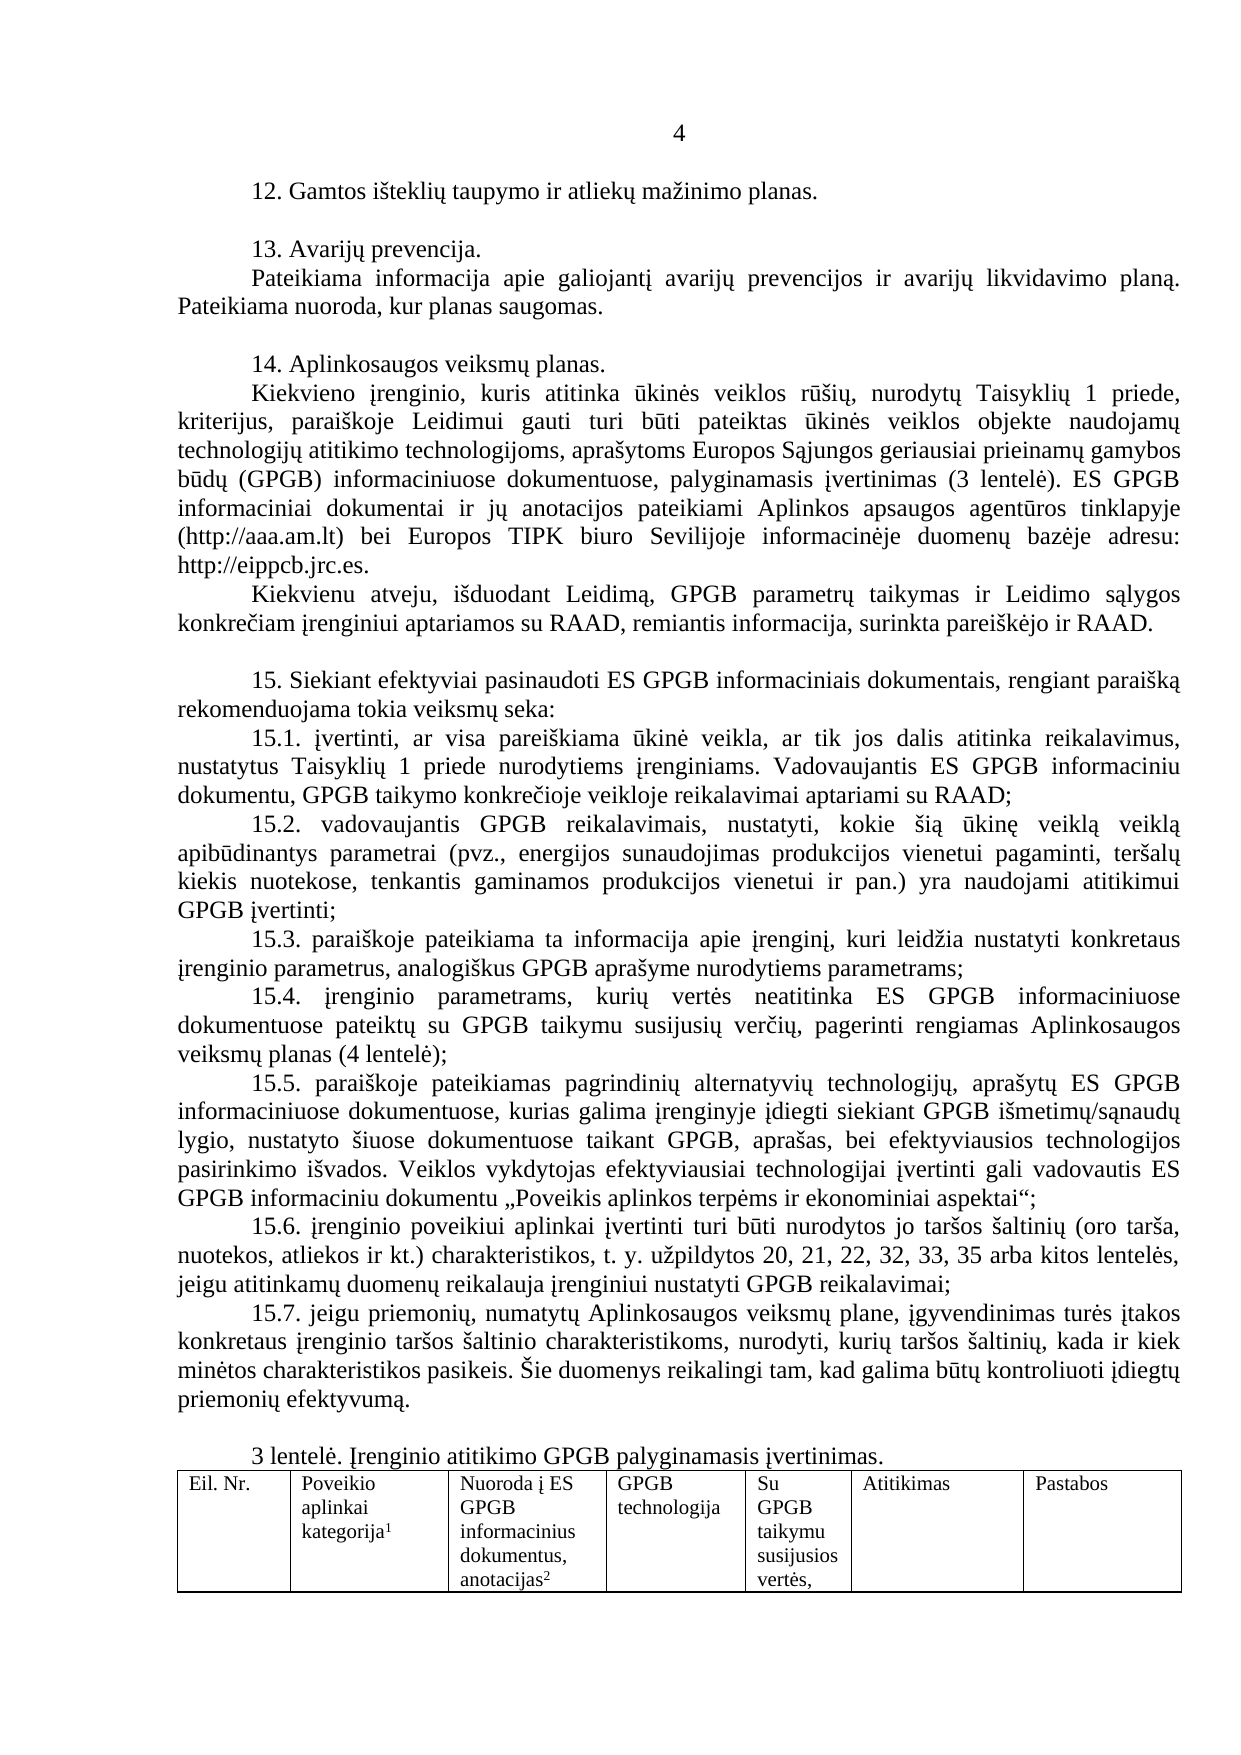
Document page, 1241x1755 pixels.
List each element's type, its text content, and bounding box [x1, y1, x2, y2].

text 15.5. paraiškoje pateikiamas pagrindinių alternatyvių technologijų, aprašytų ES GPGB informaciniuose dokumentuose, kurias galima įrenginyje įdiegti siekiant GPGB išmetimų/sąnaudų lygio, nustatyto šiuose dokumentuose taikant GPGB, aprašas, bei efektyviausios technologijos pasirinkimo išvados. Veiklos vykdytojas efektyviausiai technologijai įvertinti gali vadovautis ES GPGB informaciniu dokumentu „Poveikis aplinkos terpėms ir ekonominiai aspektai“; [177, 1068, 1181, 1211]
table_header Poveikio aplinkai kategorija1 [291, 1471, 448, 1591]
text 15.3. paraiškoje pateikiama ta informacija apie įrenginį, kuri leidžia nustatyti konkretaus įrenginio parametrus, analogiškus GPGB aprašyme nurodytiems parametrams; [177, 924, 1181, 981]
text 3 lentelė. Įrenginio atitikimo GPGB palyginamasis įvertinimas. [177, 1441, 1181, 1470]
text Kiekvieno įrenginio, kuris atitinka ūkinės veiklos rūšių, nurodytų Taisyklių 1 priede, kriterijus, paraiškoje Leidimui gauti turi būti pateiktas ūkinės veiklos objekte naudojamų technologijų atitikimo technologijoms, aprašytoms Europos Sąjungos geriausiai prieinamų gamybos būdų (GPGB) informaciniuose dokumentuose, palyginamasis įvertinimas (3 lentelė). ES GPGB informaciniai dokumentai ir jų anotacijos pateikiami Aplinkos apsaugos agentūros tinklapyje (http://aaa.am.lt) bei Europos TIPK biuro Sevilijoje informacinėje duomenų bazėje adresu: http://eippcb.jrc.es. [177, 378, 1181, 579]
table_header Nuoroda į ES GPGB informacinius dokumentus, anotacijas2 [449, 1471, 606, 1591]
table_header GPGB technologija [607, 1471, 745, 1591]
text 15.2. vadovaujantis GPGB reikalavimais, nustatyti, kokie šią ūkinę veiklą veiklą apibūdinantys parametrai (pvz., energijos sunaudojimas produkcijos vienetui pagaminti, teršalų kiekis nuotekose, tenkantis gaminamos produkcijos vienetui ir pan.) yra naudojami atitikimui GPGB įvertinti; [177, 809, 1181, 924]
text Kiekvienu atveju, išduodant Leidimą, GPGB parametrų taikymas ir Leidimo sąlygos konkrečiam įrenginiui aptariamos su RAAD, remiantis informacija, surinkta pareiškėjo ir RAAD. [177, 579, 1181, 636]
table_header Pastabos [1024, 1471, 1181, 1591]
text 13. Avarijų prevencija. [177, 234, 1181, 263]
text 15.7. jeigu priemonių, numatytų Aplinkosaugos veiksmų plane, įgyvendinimas turės įtakos konkretaus įrenginio taršos šaltinio charakteristikoms, nurodyti, kurių taršos šaltinių, kada ir kiek minėtos charakteristikos pasikeis. Šie duomenys reikalingi tam, kad galima būtų kontroliuoti įdiegtų priemonių efektyvumą. [177, 1298, 1181, 1413]
text 15.6. įrenginio poveikiui aplinkai įvertinti turi būti nurodytos jo taršos šaltinių (oro tarša, nuotekos, atliekos ir kt.) charakteristikos, t. y. užpildytos 20, 21, 22, 32, 33, 35 arba kitos lentelės, jeigu atitinkamų duomenų reikalauja įrenginiui nustatyti GPGB reikalavimai; [177, 1211, 1181, 1298]
text 15.4. įrenginio parametrams, kurių vertės neatitinka ES GPGB informaciniuose dokumentuose pateiktų su GPGB taikymu susijusių verčių, pagerinti rengiamas Aplinkosaugos veiksmų planas (4 lentelė); [177, 981, 1181, 1068]
table_header Su GPGB taikymu susijusios vertės, [746, 1471, 851, 1591]
text 15. Siekiant efektyviai pasinaudoti ES GPGB informaciniais dokumentais, rengiant paraišką rekomenduojama tokia veiksmų seka: [177, 665, 1181, 723]
table_header Eil. Nr. [178, 1471, 290, 1591]
text 12. Gamtos išteklių taupymo ir atliekų mažinimo planas. [177, 176, 1181, 205]
table_header Atitikimas [852, 1471, 1023, 1591]
text 14. Aplinkosaugos veiksmų planas. [177, 349, 1181, 378]
text 15.1. įvertinti, ar visa pareiškiama ūkinė veikla, ar tik jos dalis atitinka reikalavimus, nustatytus Taisyklių 1 priede nurodytiems įrenginiams. Vadovaujantis ES GPGB informaciniu dokumentu, GPGB taikymo konkrečioje veikloje reikalavimai aptariami su RAAD; [177, 723, 1181, 809]
text Pateikiama informacija apie galiojantį avarijų prevencijos ir avarijų likvidavimo planą. Pateikiama nuoroda, kur planas saugomas. [177, 263, 1181, 320]
